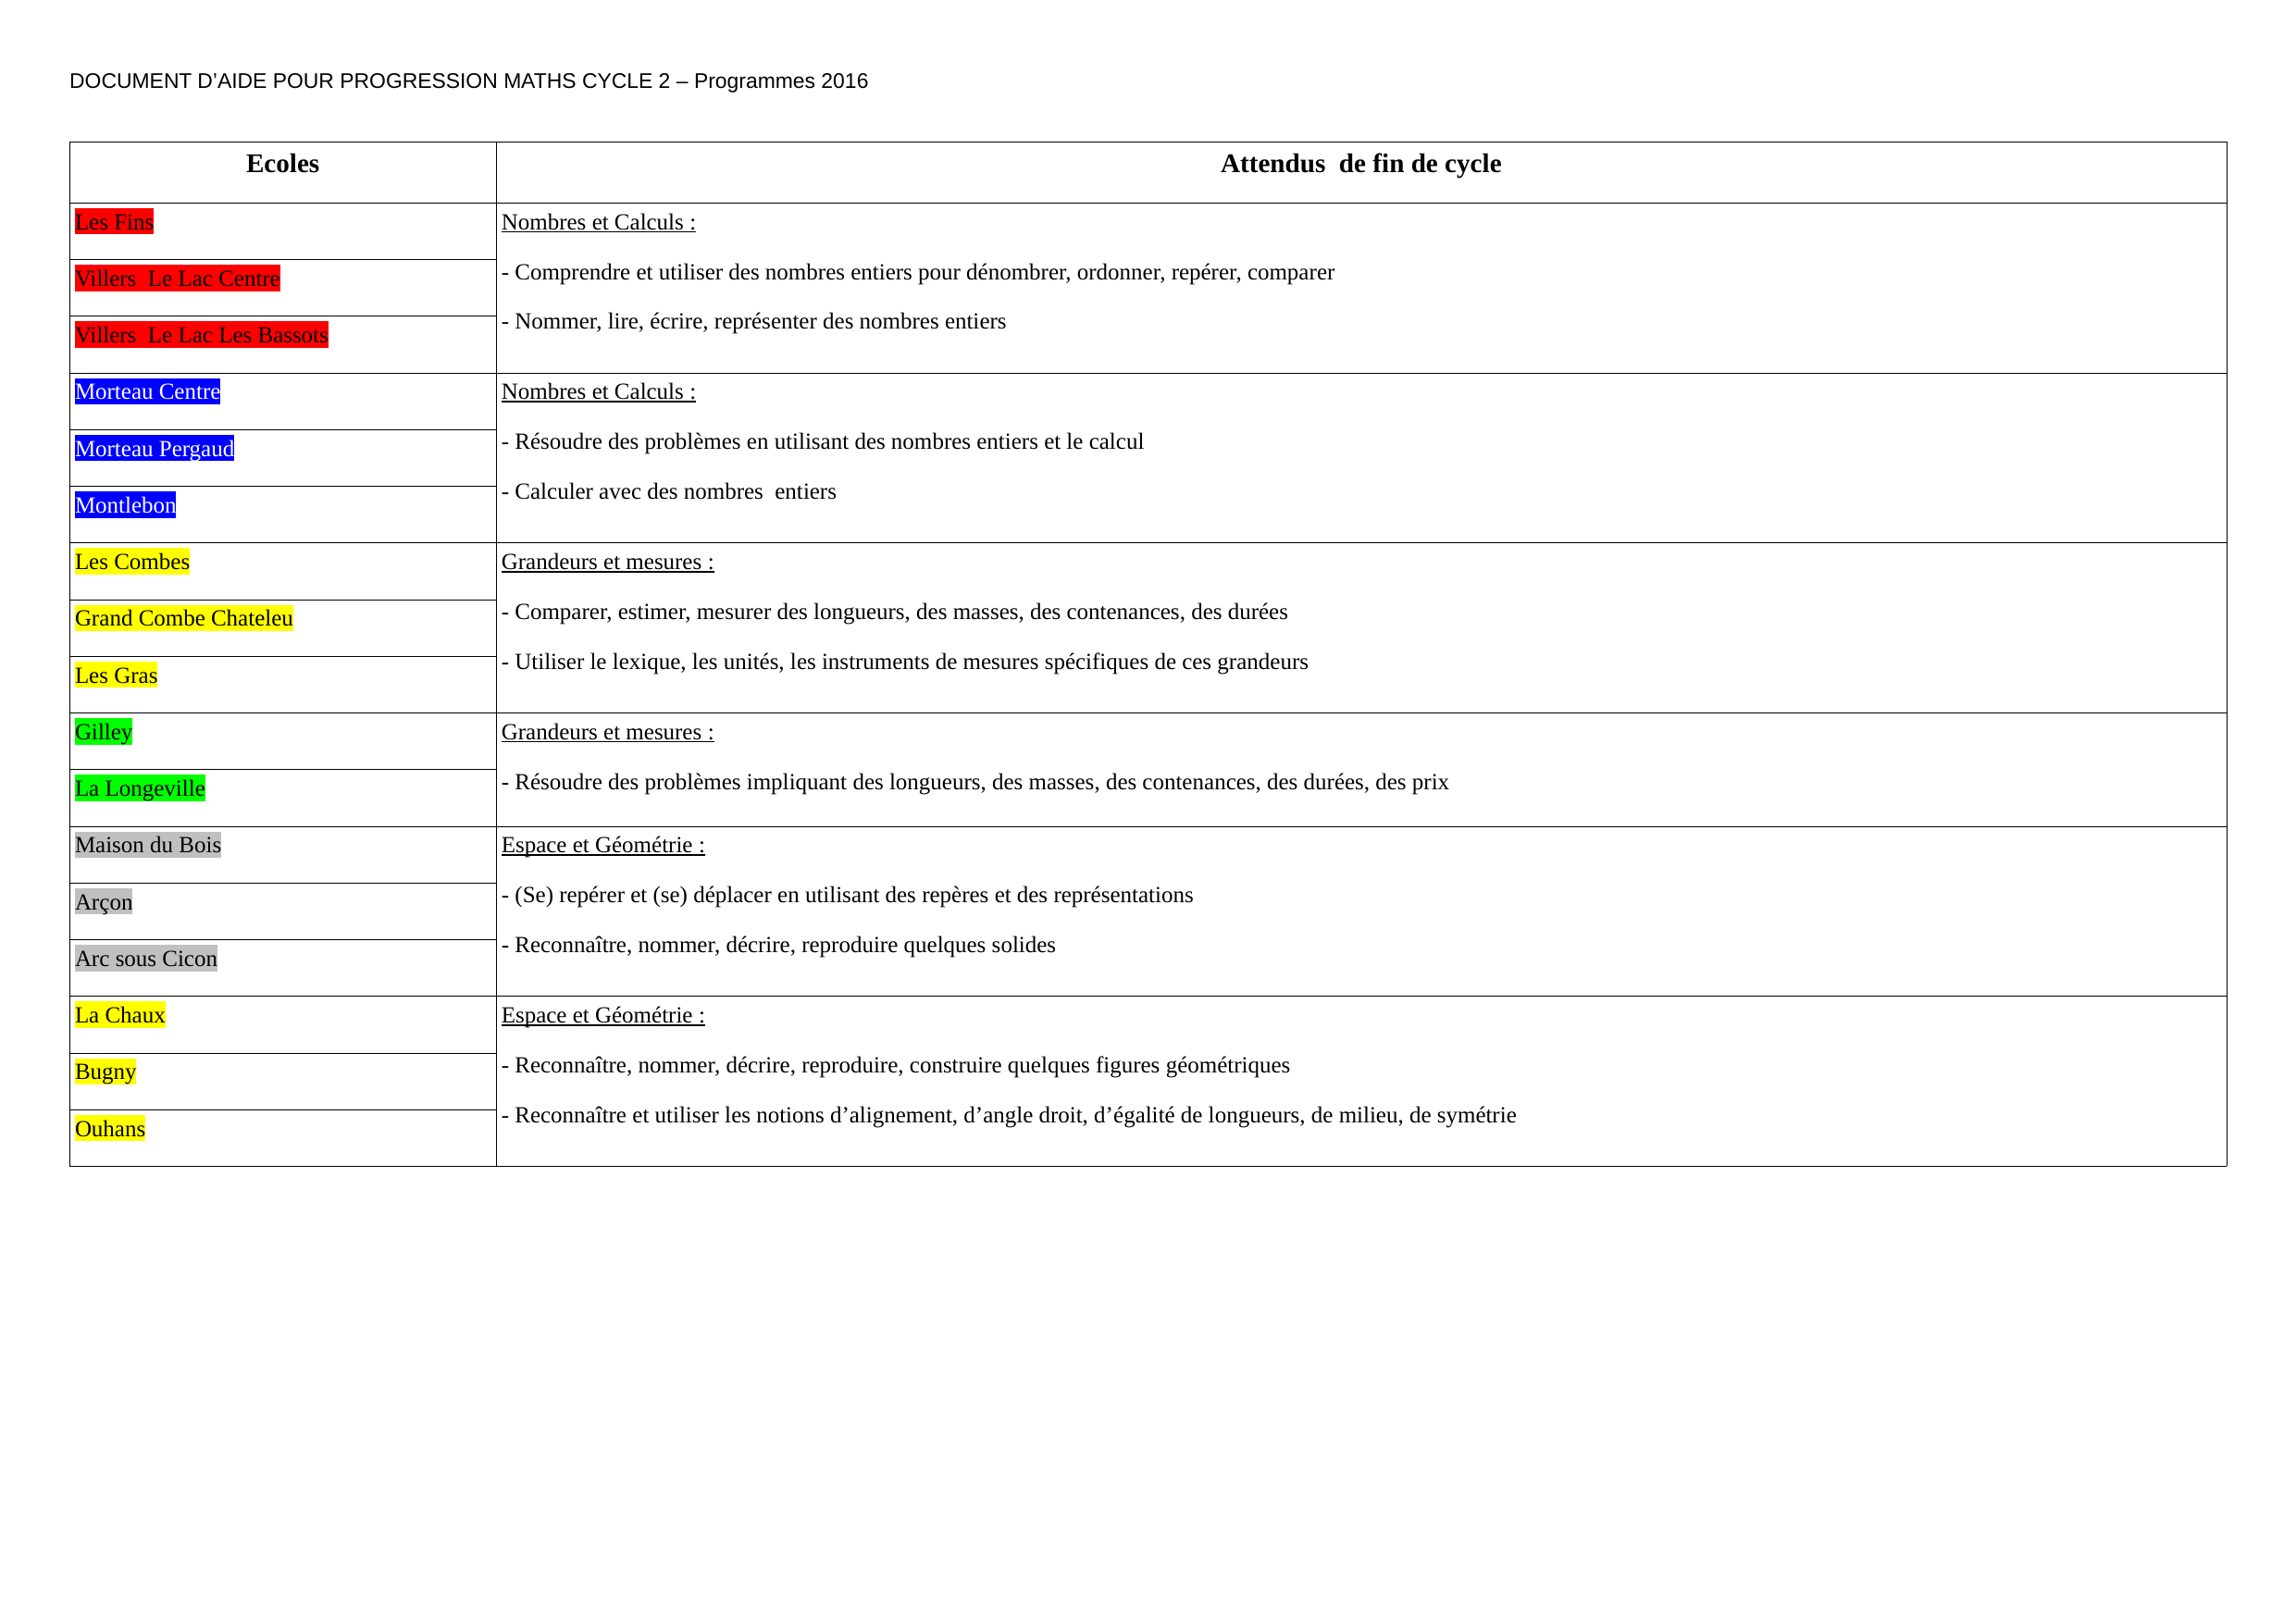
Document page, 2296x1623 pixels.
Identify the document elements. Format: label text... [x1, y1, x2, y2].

table_cell Les Fins [70, 204, 496, 259]
table_cell Les Combes [70, 543, 496, 600]
table_header Ecoles [70, 142, 496, 203]
table_cell Montlebon [70, 487, 496, 542]
table_header Attendus de fin de cycle [497, 142, 2227, 203]
table_cell Morteau Pergaud [70, 430, 496, 486]
table_cell Morteau Centre [70, 374, 496, 429]
table_cell Nombres et Calculs : - Résoudre des problèmes en utilisant des nombres entiers et le calcul - Calculer avec des nombres entiers [497, 374, 2227, 542]
table_cell Bugny [70, 1054, 496, 1109]
table_cell Grandeurs et mesures : - Comparer, estimer, mesurer des longueurs, des masses, des contenances, des durées - Utiliser le lexique, les unités, les instruments de mesures spécifiques de ces grandeurs [497, 543, 2227, 712]
table_cell Nombres et Calculs : - Comprendre et utiliser des nombres entiers pour dénombrer, ordonner, repérer, comparer - Nommer, lire, écrire, représenter des nombres entiers [497, 204, 2227, 373]
table_cell Espace et Géométrie : - Reconnaître, nommer, décrire, reproduire, construire quelques figures géométriques - Reconnaître et utiliser les notions d’alignement, d’angle droit, d’égalité de longueurs, de milieu, de symétrie [497, 997, 2227, 1166]
table_cell Gilley [70, 713, 496, 769]
table_cell Ouhans [70, 1110, 496, 1166]
table_cell Arc sous Cicon [70, 940, 496, 996]
table_cell Grand Combe Chateleu [70, 601, 496, 656]
table_cell Villers Le Lac Centre [70, 260, 496, 316]
table_cell Grandeurs et mesures : - Résoudre des problèmes impliquant des longueurs, des masses, des contenances, des durées, des prix [497, 713, 2227, 826]
table_cell Les Gras [70, 657, 496, 712]
table_cell La Longeville [70, 770, 496, 826]
table_cell Villers Le Lac Les Bassots [70, 316, 496, 373]
table_cell Espace et Géométrie : - (Se) repérer et (se) déplacer en utilisant des repères et des représentations - Reconnaître, nommer, décrire, reproduire quelques solides [497, 827, 2227, 996]
table_cell La Chaux [70, 997, 496, 1053]
table_cell Maison du Bois [70, 827, 496, 883]
table_cell Arçon [70, 884, 496, 939]
